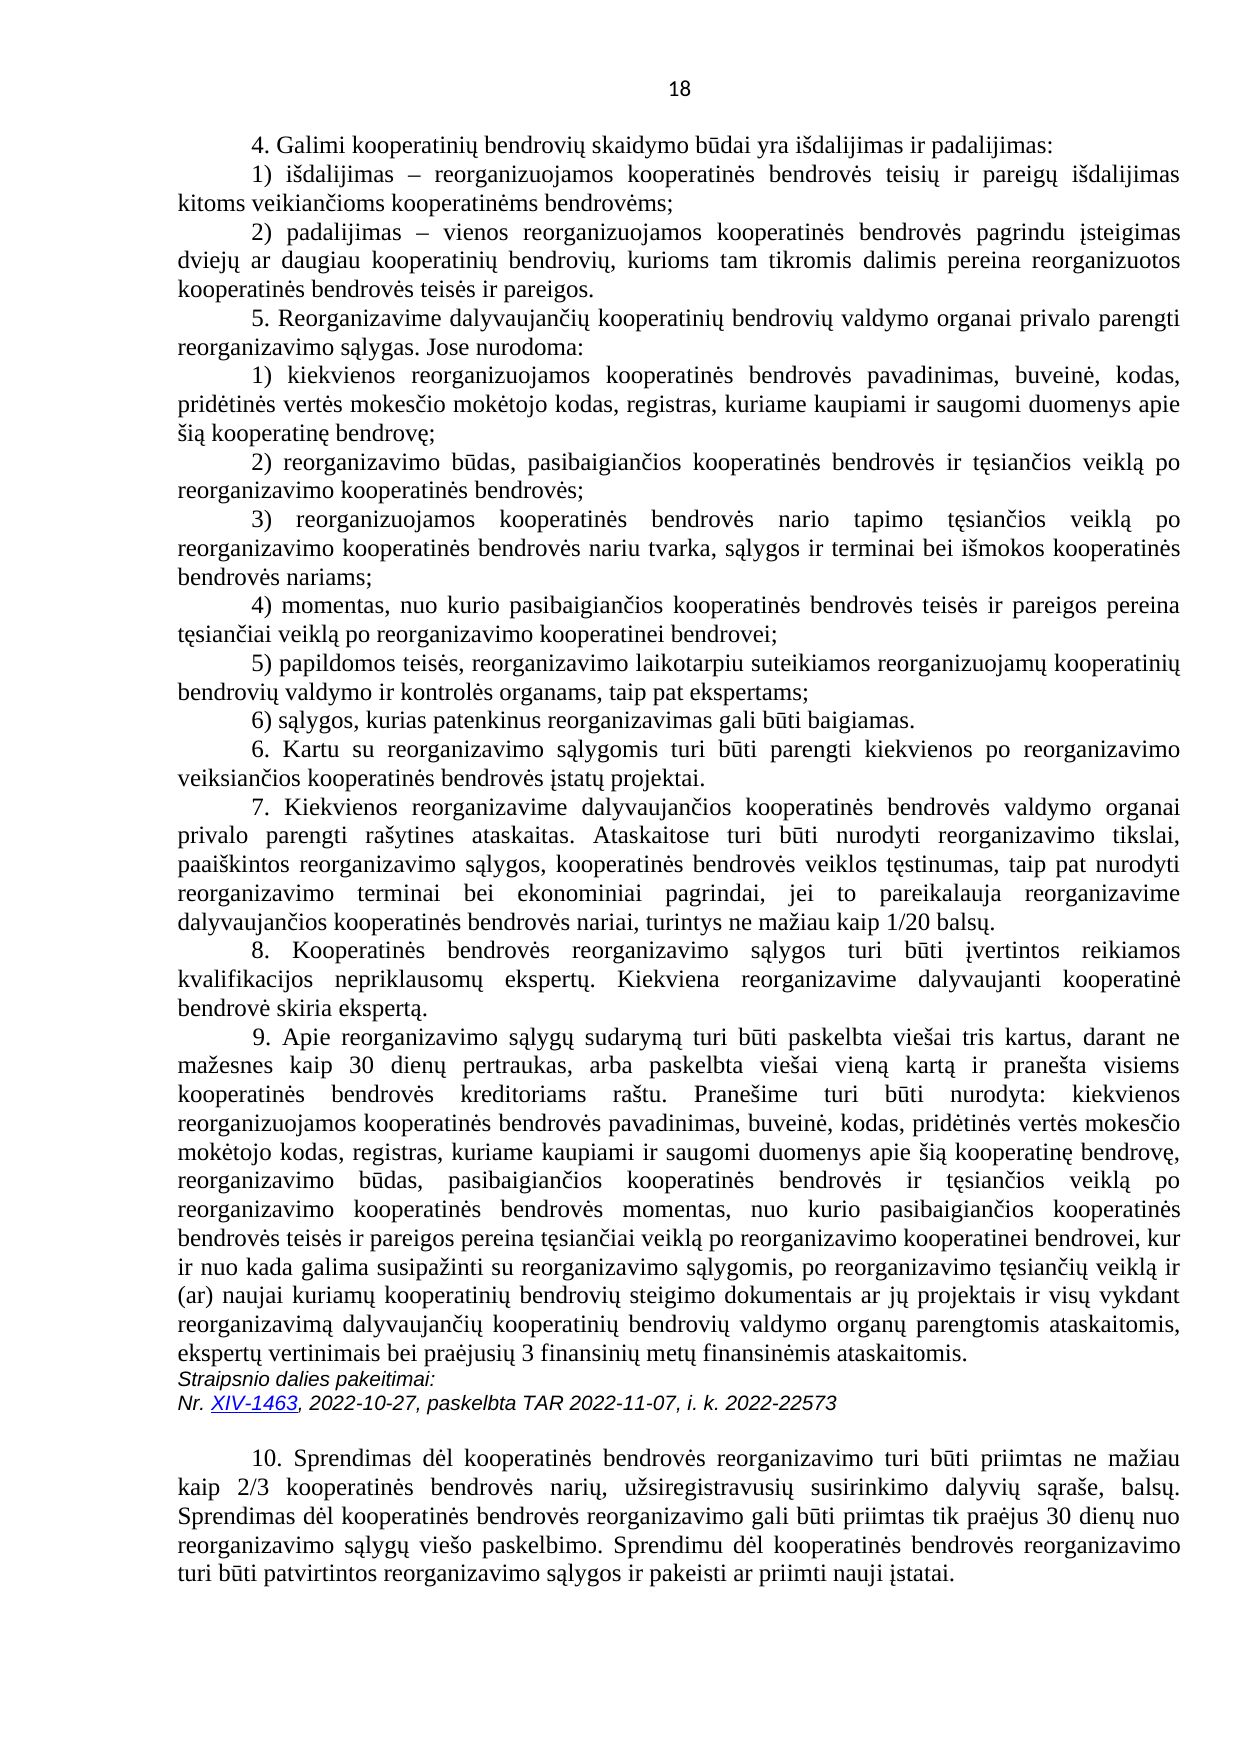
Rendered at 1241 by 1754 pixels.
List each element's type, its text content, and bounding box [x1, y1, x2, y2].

text 5) papildomos teisės, reorganizavimo laikotarpiu suteikiamos reorganizuojamų kooperatinių bendrovių valdymo ir kontrolės organams, taip pat ekspertams; [177, 648, 1181, 706]
text 7. Kiekvienos reorganizavime dalyvaujančios kooperatinės bendrovės valdymo organai privalo parengti rašytines ataskaitas. Ataskaitose turi būti nurodyti reorganizavimo tikslai, paaiškintos reorganizavimo sąlygos, kooperatinės bendrovės veiklos tęstinumas, taip pat nurodyti reorganizavimo terminai bei ekonominiai pagrindai, jei to pareikalauja reorganizavime dalyvaujančios kooperatinės bendrovės nariai, turintys ne mažiau kaip 1/20 balsų. [177, 792, 1181, 936]
text 10. Sprendimas dėl kooperatinės bendrovės reorganizavimo turi būti priimtas ne mažiau kaip 2/3 kooperatinės bendrovės narių, užsiregistravusių susirinkimo dalyvių sąraše, balsų. Sprendimas dėl kooperatinės bendrovės reorganizavimo gali būti priimtas tik praėjus 30 dienų nuo reorganizavimo sąlygų viešo paskelbimo. Sprendimu dėl kooperatinės bendrovės reorganizavimo turi būti patvirtintos reorganizavimo sąlygos ir pakeisti ar priimti nauji įstatai. [177, 1443, 1181, 1587]
text 8. Kooperatinės bendrovės reorganizavimo sąlygos turi būti įvertintos reikiamos kvalifikacijos nepriklausomų ekspertų. Kiekviena reorganizavime dalyvaujanti kooperatinė bendrovė skiria ekspertą. [177, 936, 1181, 1022]
text 6. Kartu su reorganizavimo sąlygomis turi būti parengti kiekvienos po reorganizavimo veiksiančios kooperatinės bendrovės įstatų projektai. [177, 734, 1181, 792]
text 6) sąlygos, kurias patenkinus reorganizavimas gali būti baigiamas. [177, 706, 1181, 734]
text 1) kiekvienos reorganizuojamos kooperatinės bendrovės pavadinimas, buveinė, kodas, pridėtinės vertės mokesčio mokėtojo kodas, registras, kuriame kaupiami ir saugomi duomenys apie šią kooperatinę bendrovę; [177, 361, 1181, 447]
text 2) padalijimas – vienos reorganizuojamos kooperatinės bendrovės pagrindu įsteigimas dviejų ar daugiau kooperatinių bendrovių, kurioms tam tikromis dalimis pereina reorganizuotos kooperatinės bendrovės teisės ir pareigos. [177, 217, 1181, 303]
text Straipsnio dalies pakeitimai: [177, 1367, 1181, 1391]
text 1) išdalijimas – reorganizuojamos kooperatinės bendrovės teisių ir pareigų išdalijimas kitoms veikiančioms kooperatinėms bendrovėms; [177, 159, 1181, 217]
text 5. Reorganizavime dalyvaujančių kooperatinių bendrovių valdymo organai privalo parengti reorganizavimo sąlygas. Jose nurodoma: [177, 303, 1181, 361]
text Nr. XIV-1463, 2022-10-27, paskelbta TAR 2022-11-07, i. k. 2022-22573 [177, 1391, 1181, 1415]
text 9. Apie reorganizavimo sąlygų sudarymą turi būti paskelbta viešai tris kartus, darant ne mažesnes kaip 30 dienų pertraukas, arba paskelbta viešai vieną kartą ir pranešta visiems kooperatinės bendrovės kreditoriams raštu. Pranešime turi būti nurodyta: kiekvienos reorganizuojamos kooperatinės bendrovės pavadinimas, buveinė, kodas, pridėtinės vertės mokesčio mokėtojo kodas, registras, kuriame kaupiami ir saugomi duomenys apie šią kooperatinę bendrovę, reorganizavimo būdas, pasibaigiančios kooperatinės bendrovės ir tęsiančios veiklą po reorganizavimo kooperatinės bendrovės momentas, nuo kurio pasibaigiančios kooperatinės bendrovės teisės ir pareigos pereina tęsiančiai veiklą po reorganizavimo kooperatinei bendrovei, kur ir nuo kada galima susipažinti su reorganizavimo sąlygomis, po reorganizavimo tęsiančių veiklą ir (ar) naujai kuriamų kooperatinių bendrovių steigimo dokumentais ar jų projektais ir visų vykdant reorganizavimą dalyvaujančių kooperatinių bendrovių valdymo organų parengtomis ataskaitomis, ekspertų vertinimais bei praėjusių 3 finansinių metų finansinėmis ataskaitomis. [177, 1022, 1181, 1367]
text 2) reorganizavimo būdas, pasibaigiančios kooperatinės bendrovės ir tęsiančios veiklą po reorganizavimo kooperatinės bendrovės; [177, 447, 1181, 504]
text 4. Galimi kooperatinių bendrovių skaidymo būdai yra išdalijimas ir padalijimas: [177, 131, 1181, 159]
text 3) reorganizuojamos kooperatinės bendrovės nario tapimo tęsiančios veiklą po reorganizavimo kooperatinės bendrovės nariu tvarka, sąlygos ir terminai bei išmokos kooperatinės bendrovės nariams; [177, 504, 1181, 591]
text 4) momentas, nuo kurio pasibaigiančios kooperatinės bendrovės teisės ir pareigos pereina tęsiančiai veiklą po reorganizavimo kooperatinei bendrovei; [177, 591, 1181, 648]
